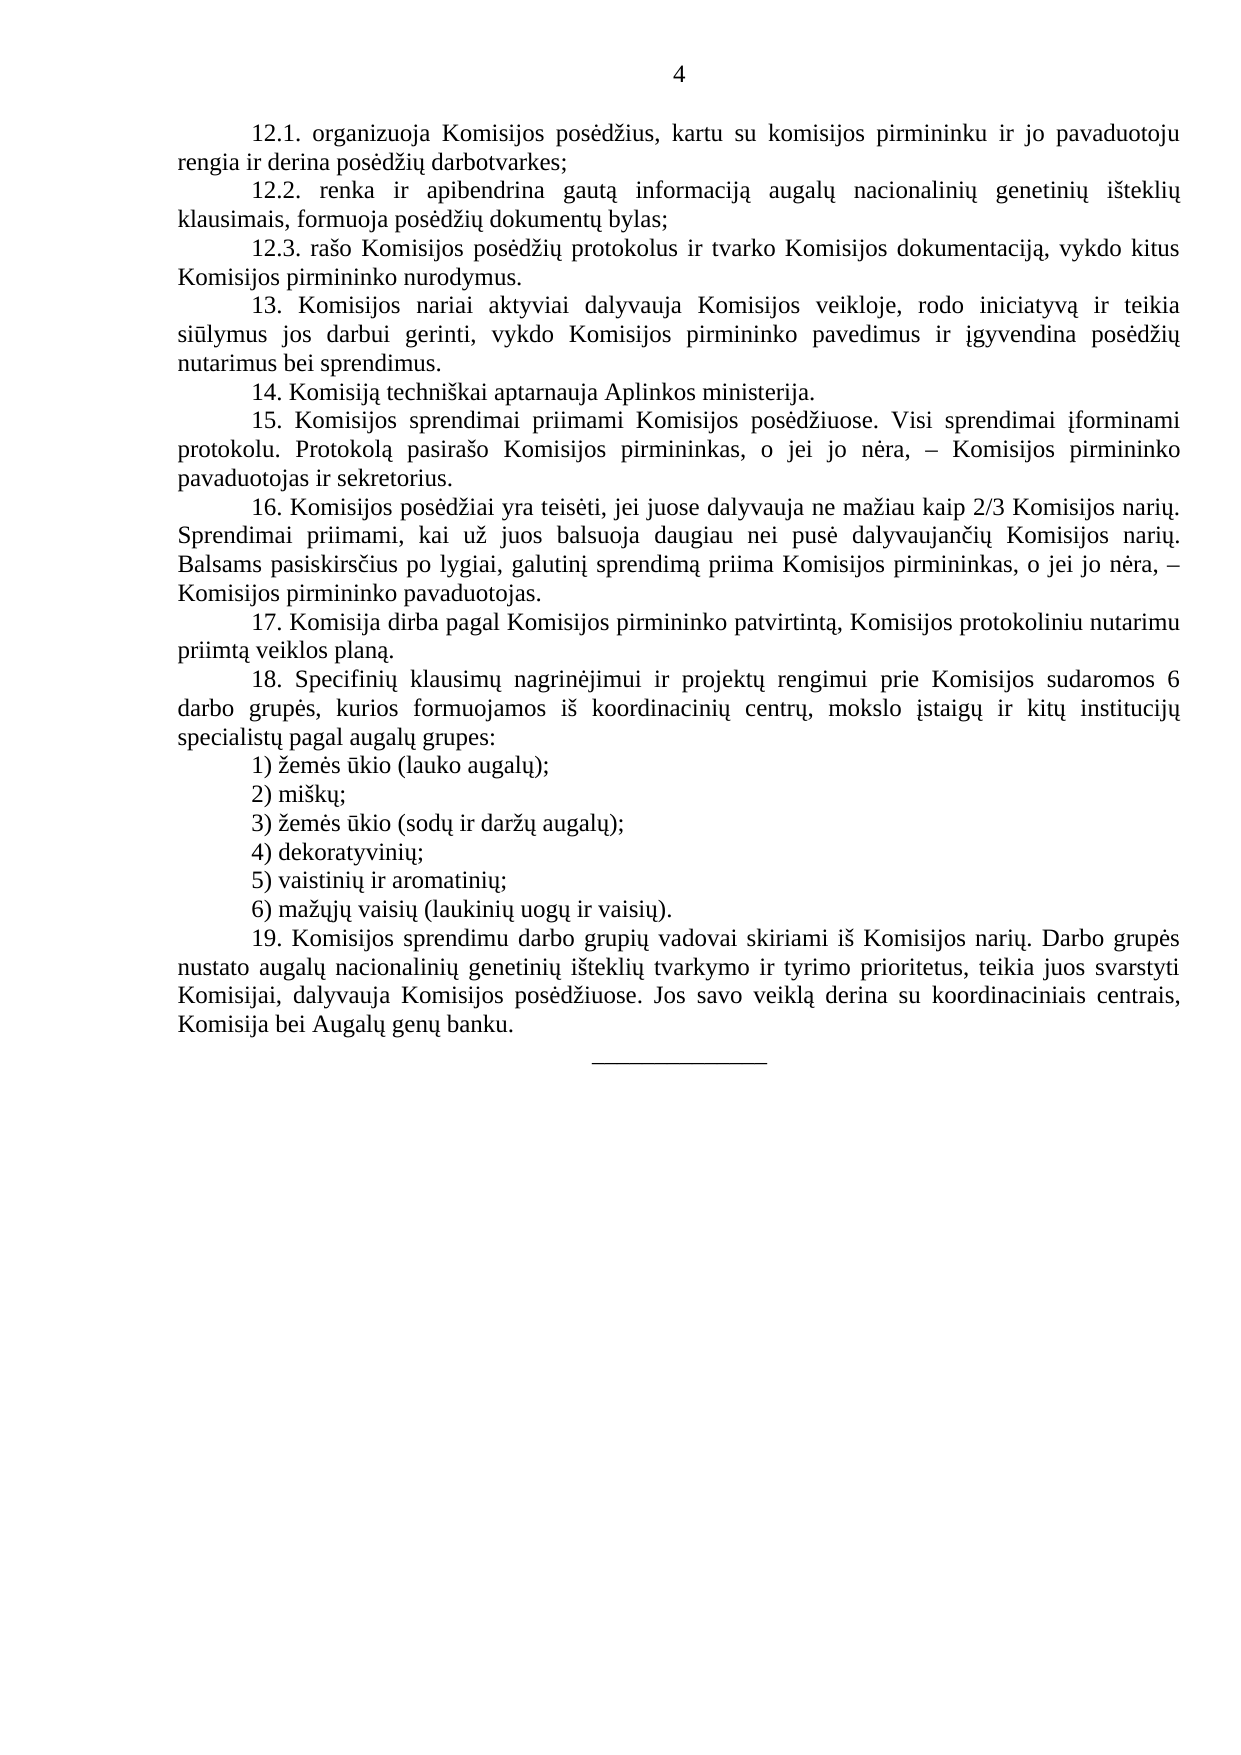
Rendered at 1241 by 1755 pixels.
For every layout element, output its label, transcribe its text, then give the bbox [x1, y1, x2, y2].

text 17. Komisija dirba pagal Komisijos pirmininko patvirtintą, Komisijos protokoliniu nutarimu priimtą veiklos planą. [177, 607, 1181, 664]
text 16. Komisijos posėdžiai yra teisėti, jei juose dalyvauja ne mažiau kaip 2/3 Komisijos narių. Sprendimai priimami, kai už juos balsuoja daugiau nei pusė dalyvaujančių Komisijos narių. Balsams pasiskirsčius po lygiai, galutinį sprendimą priima Komisijos pirmininkas, o jei jo nėra, – Komisijos pirmininko pavaduotojas. [177, 492, 1181, 607]
text 12.2. renka ir apibendrina gautą informaciją augalų nacionalinių genetinių išteklių klausimais, formuoja posėdžių dokumentų bylas; [177, 176, 1181, 233]
text 13. Komisijos nariai aktyviai dalyvauja Komisijos veikloje, rodo iniciatyvą ir teikia siūlymus jos darbui gerinti, vykdo Komisijos pirmininko pavedimus ir įgyvendina posėdžių nutarimus bei sprendimus. [177, 291, 1181, 377]
text 19. Komisijos sprendimu darbo grupių vadovai skiriami iš Komisijos narių. Darbo grupės nustato augalų nacionalinių genetinių išteklių tvarkymo ir tyrimo prioritetus, teikia juos svarstyti Komisijai, dalyvauja Komisijos posėdžiuose. Jos savo veiklą derina su koordinaciniais centrais, Komisija bei Augalų genų banku. [177, 923, 1181, 1038]
text 3) žemės ūkio (sodų ir daržų augalų); [177, 808, 1181, 837]
text 2) miškų; [177, 779, 1181, 808]
text 1) žemės ūkio (lauko augalų); [177, 751, 1181, 779]
text 5) vaistinių ir aromatinių; [177, 866, 1181, 894]
text 15. Komisijos sprendimai priimami Komisijos posėdžiuose. Visi sprendimai įforminami protokolu. Protokolą pasirašo Komisijos pirmininkas, o jei jo nėra, – Komisijos pirmininko pavaduotojas ir sekretorius. [177, 406, 1181, 492]
text 12.3. rašo Komisijos posėdžių protokolus ir tvarko Komisijos dokumentaciją, vykdo kitus Komisijos pirmininko nurodymus. [177, 233, 1181, 291]
text 6) mažųjų vaisių (laukinių uogų ir vaisių). [177, 894, 1181, 923]
text 4) dekoratyvinių; [177, 837, 1181, 866]
text 18. Specifinių klausimų nagrinėjimui ir projektų rengimui prie Komisijos sudaromos 6 darbo grupės, kurios formuojamos iš koordinacinių centrų, mokslo įstaigų ir kitų institucijų specialistų pagal augalų grupes: [177, 664, 1181, 751]
text 12.1. organizuoja Komisijos posėdžius, kartu su komisijos pirmininku ir jo pavaduotoju rengia ir derina posėdžių darbotvarkes; [177, 118, 1181, 176]
text ______________ [177, 1038, 1181, 1067]
text 14. Komisiją techniškai aptarnauja Aplinkos ministerija. [177, 377, 1181, 406]
